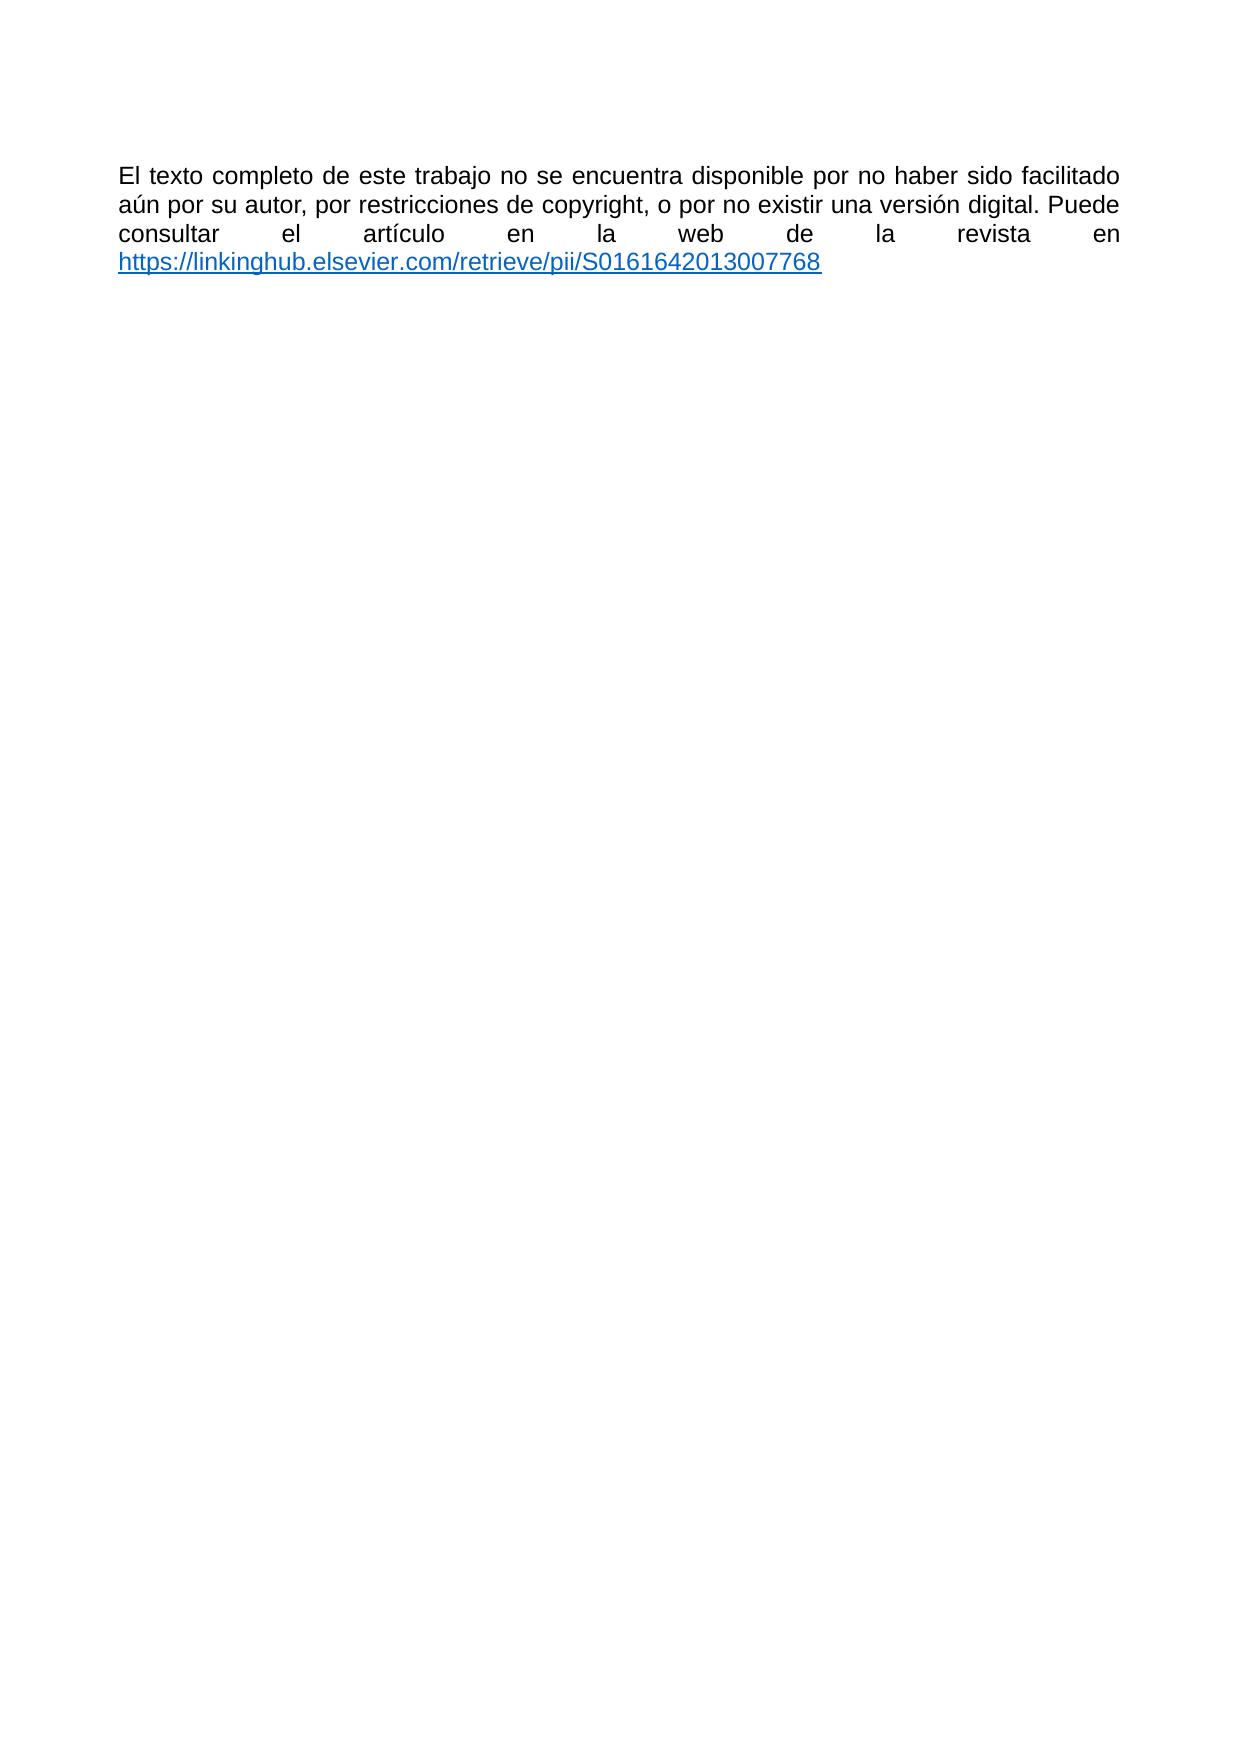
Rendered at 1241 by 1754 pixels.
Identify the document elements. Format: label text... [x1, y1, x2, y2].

text El texto completo de este trabajo no se encuentra disponible por no haber sido facilitado aún por su autor, por restricciones de copyright, o por no existir una versión digital. Puede consultar el artículo en la web de la revista en https://linkinghub.elsevier.com/retrieve/pii/S0161642013007768 [118, 161, 1122, 276]
